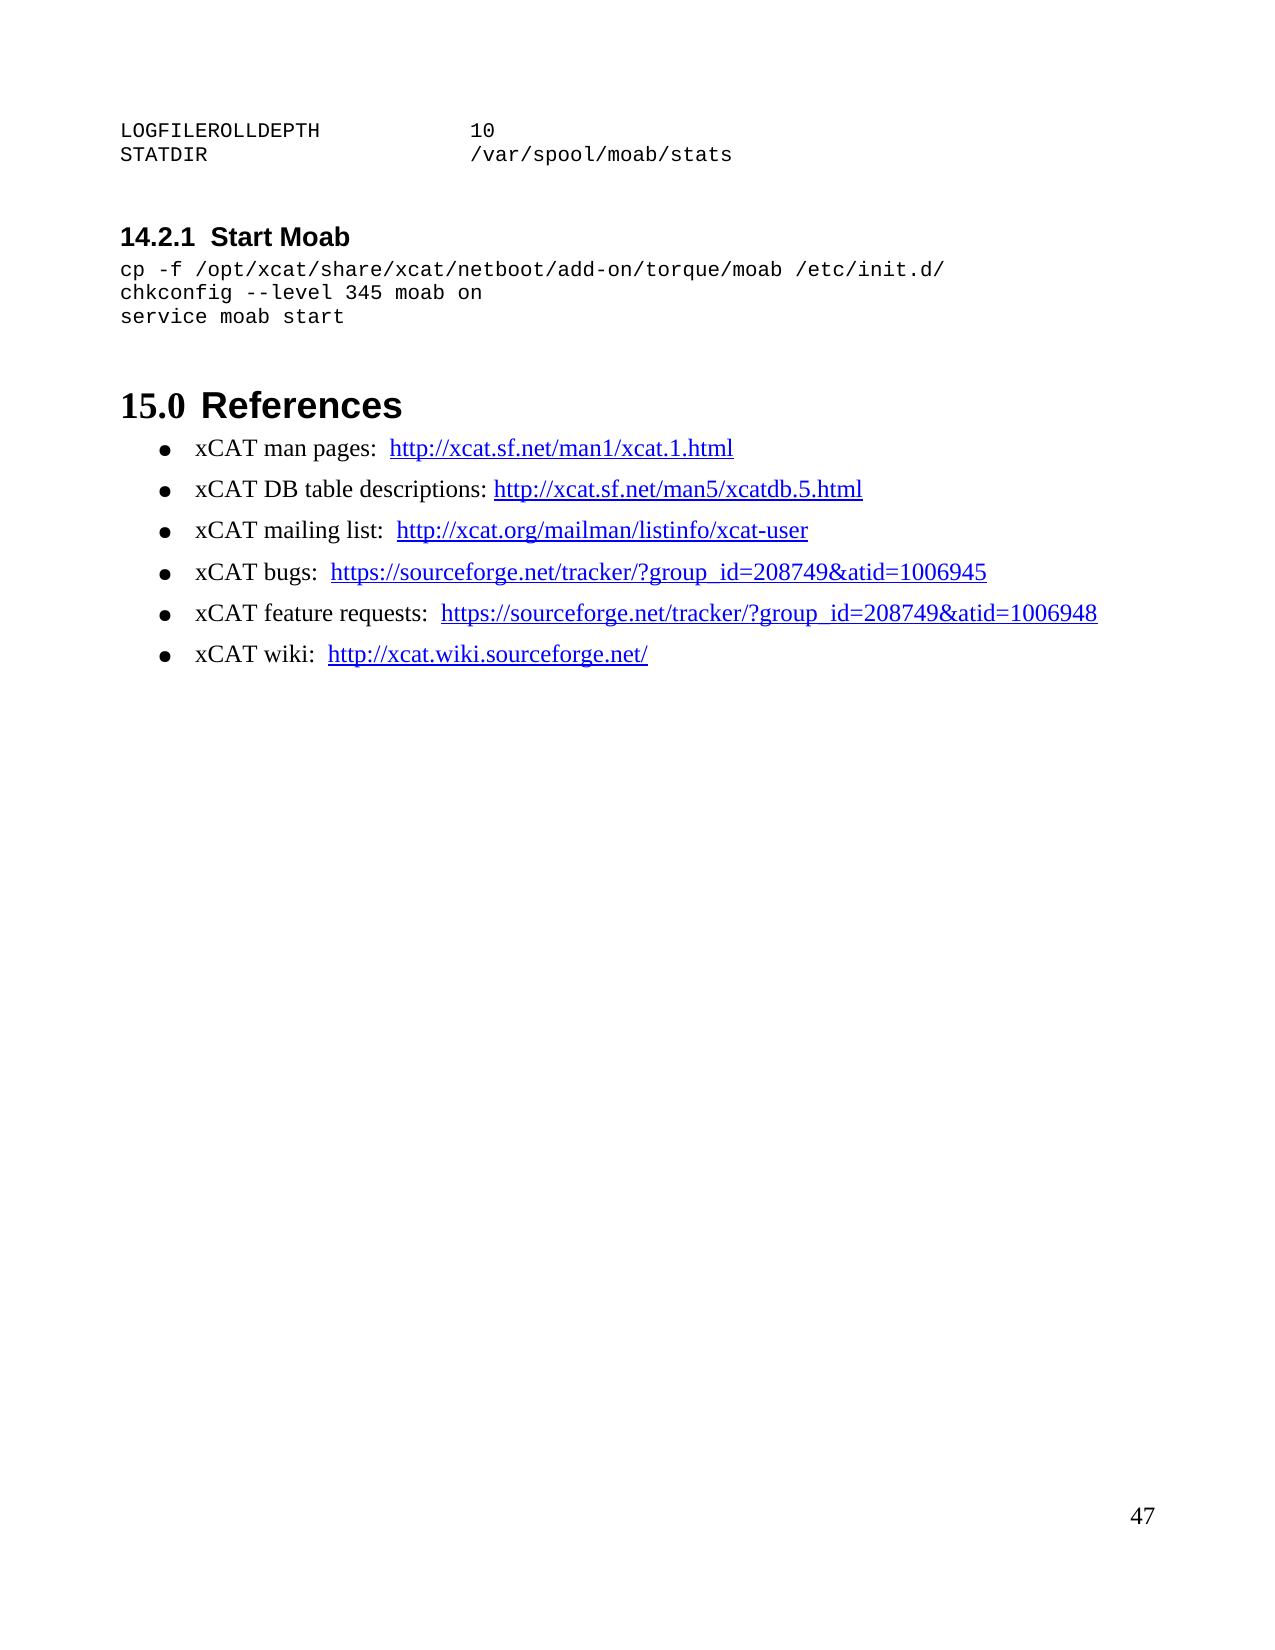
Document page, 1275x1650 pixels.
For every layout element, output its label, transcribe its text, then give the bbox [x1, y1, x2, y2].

list xCAT wiki: http://xcat.wiki.sourceforge.net/ [157, 639, 1155, 668]
list xCAT bugs: https://sourceforge.net/tracker/?group_id=208749&atid=1006945 [157, 557, 1155, 585]
list xCAT man pages: http://xcat.sf.net/man1/xcat.1.html [157, 433, 1155, 462]
text cp -f /opt/xcat/share/xcat/netboot/add-on/torque/moab /etc/init.d/ [120, 258, 1155, 282]
list xCAT feature requests: https://sourceforge.net/tracker/?group_id=208749&atid=1006948 [157, 598, 1155, 627]
text service moab start [120, 306, 1155, 329]
subtitle References [120, 383, 1155, 427]
list xCAT DB table descriptions: http://xcat.sf.net/man5/xcatdb.5.html [157, 474, 1155, 503]
text STATDIR /var/spool/moab/stats [120, 144, 1155, 167]
text chkconfig --level 345 moab on [120, 282, 1155, 306]
subtitle Start Moab [120, 221, 1155, 252]
text LOGFILEROLLDEPTH 10 [120, 120, 1155, 144]
list xCAT mailing list: http://xcat.org/mailman/listinfo/xcat-user [157, 515, 1155, 544]
